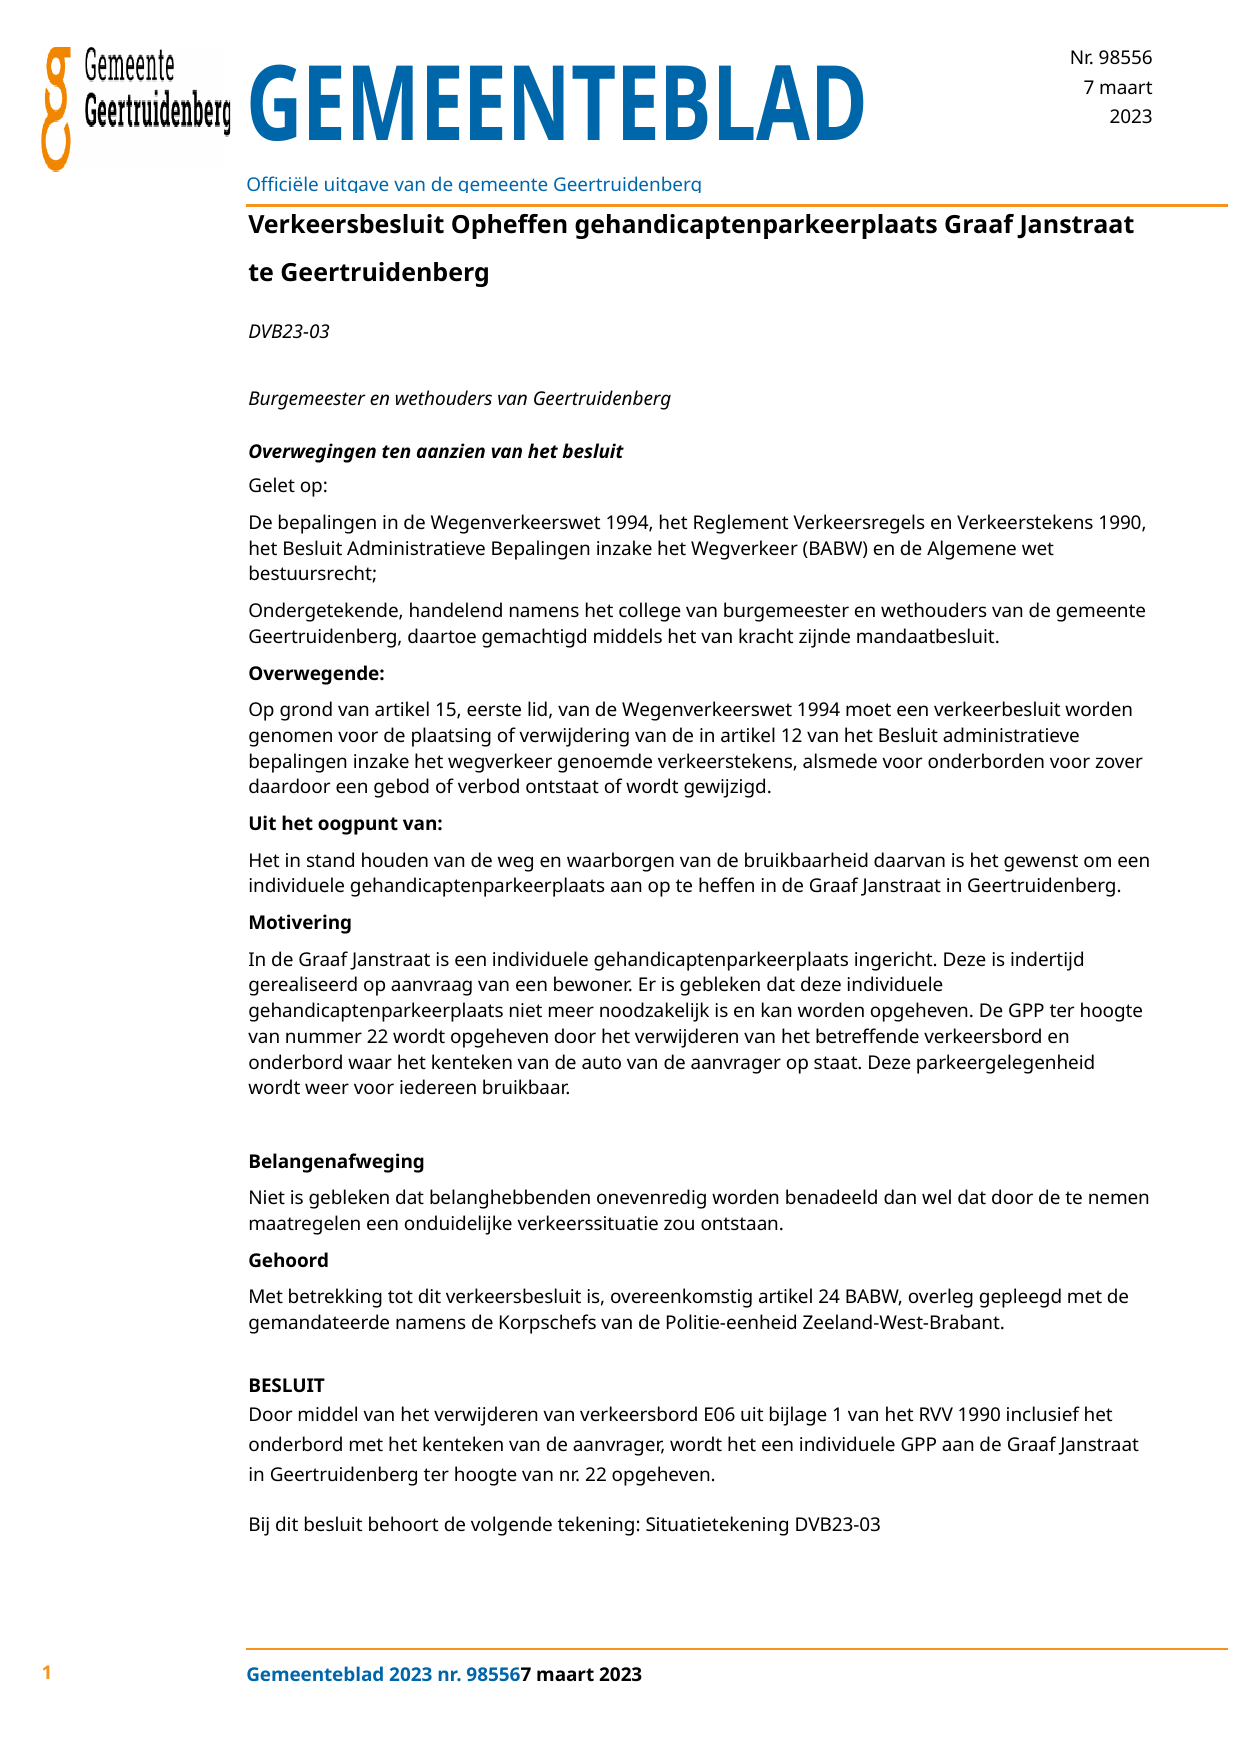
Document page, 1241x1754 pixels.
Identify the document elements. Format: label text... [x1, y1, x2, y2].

text Het in stand houden van de weg en waarborgen van de bruikbaarheid daarvan is het gewenst om een individuele gehandicaptenparkeerplaats aan op te heffen in de Graaf Janstraat in Geertruidenberg. [248, 847, 1152, 898]
text Verkeersbesluit Opheffen gehandicaptenparkeerplaats Graaf Janstraat te Geertruidenberg [248, 207, 1152, 288]
text Met betrekking tot dit verkeersbesluit is, overeenkomstig artikel 24 BABW, overleg gepleegd met de gemandateerde namens de Korpschefs van de Politie-eenheid Zeeland-West-Brabant. [248, 1284, 1152, 1335]
text Overwegende: [248, 660, 1152, 685]
text Overwegingen ten aanzien van het besluit [248, 438, 1152, 464]
text Motivering [248, 909, 1152, 935]
text Gelet op: [248, 472, 1152, 498]
text BESLUIT [248, 1372, 1152, 1398]
text Op grond van artikel 15, eerste lid, van de Wegenverkeerswet 1994 moet een verkeerbesluit worden genomen voor de plaatsing of verwijdering van de in artikel 12 van het Besluit administratieve bepalingen inzake het wegverkeer genoemde verkeerstekens, alsmede voor onderborden voor zover daardoor een gebod of verbod ontstaat of wordt gewijzigd. [248, 696, 1152, 799]
picture [41, 47, 231, 172]
text Gehoord [248, 1247, 1152, 1273]
text Bij dit besluit behoort de volgende tekening: Situatietekening DVB23-03 [248, 1511, 1152, 1537]
text In de Graaf Janstraat is een individuele gehandicaptenparkeerplaats ingericht. Deze is indertijd gerealiseerd op aanvraag van een bewoner. Er is gebleken dat deze individuele gehandicaptenparkeerplaats niet meer noodzakelijk is en kan worden opgeheven. De GPP ter hoogte van nummer 22 wordt opgeheven door het verwijderen van het betreffende verkeersbord en onderbord waar het kenteken van de auto van de aanvrager op staat. Deze parkeergelegenheid wordt weer voor iedereen bruikbaar. [248, 946, 1152, 1100]
text Door middel van het verwijderen van verkeersbord E06 uit bijlage 1 van het RVV 1990 inclusief het onderbord met het kenteken van de aanvrager, wordt het een individuele GPP aan de Graaf Janstraat in Geertruidenberg ter hoogte van nr. 22 opgeheven. [248, 1402, 1152, 1487]
text Burgemeester en wethouders van Geertruidenberg [248, 386, 1152, 411]
text Belangenafweging [248, 1148, 1152, 1174]
text De bepalingen in de Wegenverkeerswet 1994, het Reglement Verkeersregels en Verkeerstekens 1990, het Besluit Administratieve Bepalingen inzake het Wegverkeer (BABW) en de Algemene wet bestuursrecht; [248, 509, 1152, 586]
text Niet is gebleken dat belanghebbenden onevenredig worden benadeeld dan wel dat door de te nemen maatregelen een onduidelijke verkeerssituatie zou ontstaan. [248, 1184, 1152, 1236]
text Uit het oogpunt van: [248, 810, 1152, 836]
text Ondergetekende, handelend namens het college van burgemeester en wethouders van de gemeente Geertruidenberg, daartoe gemachtigd middels het van kracht zijnde mandaatbesluit. [248, 597, 1152, 649]
text DVB23-03 [248, 318, 1152, 344]
